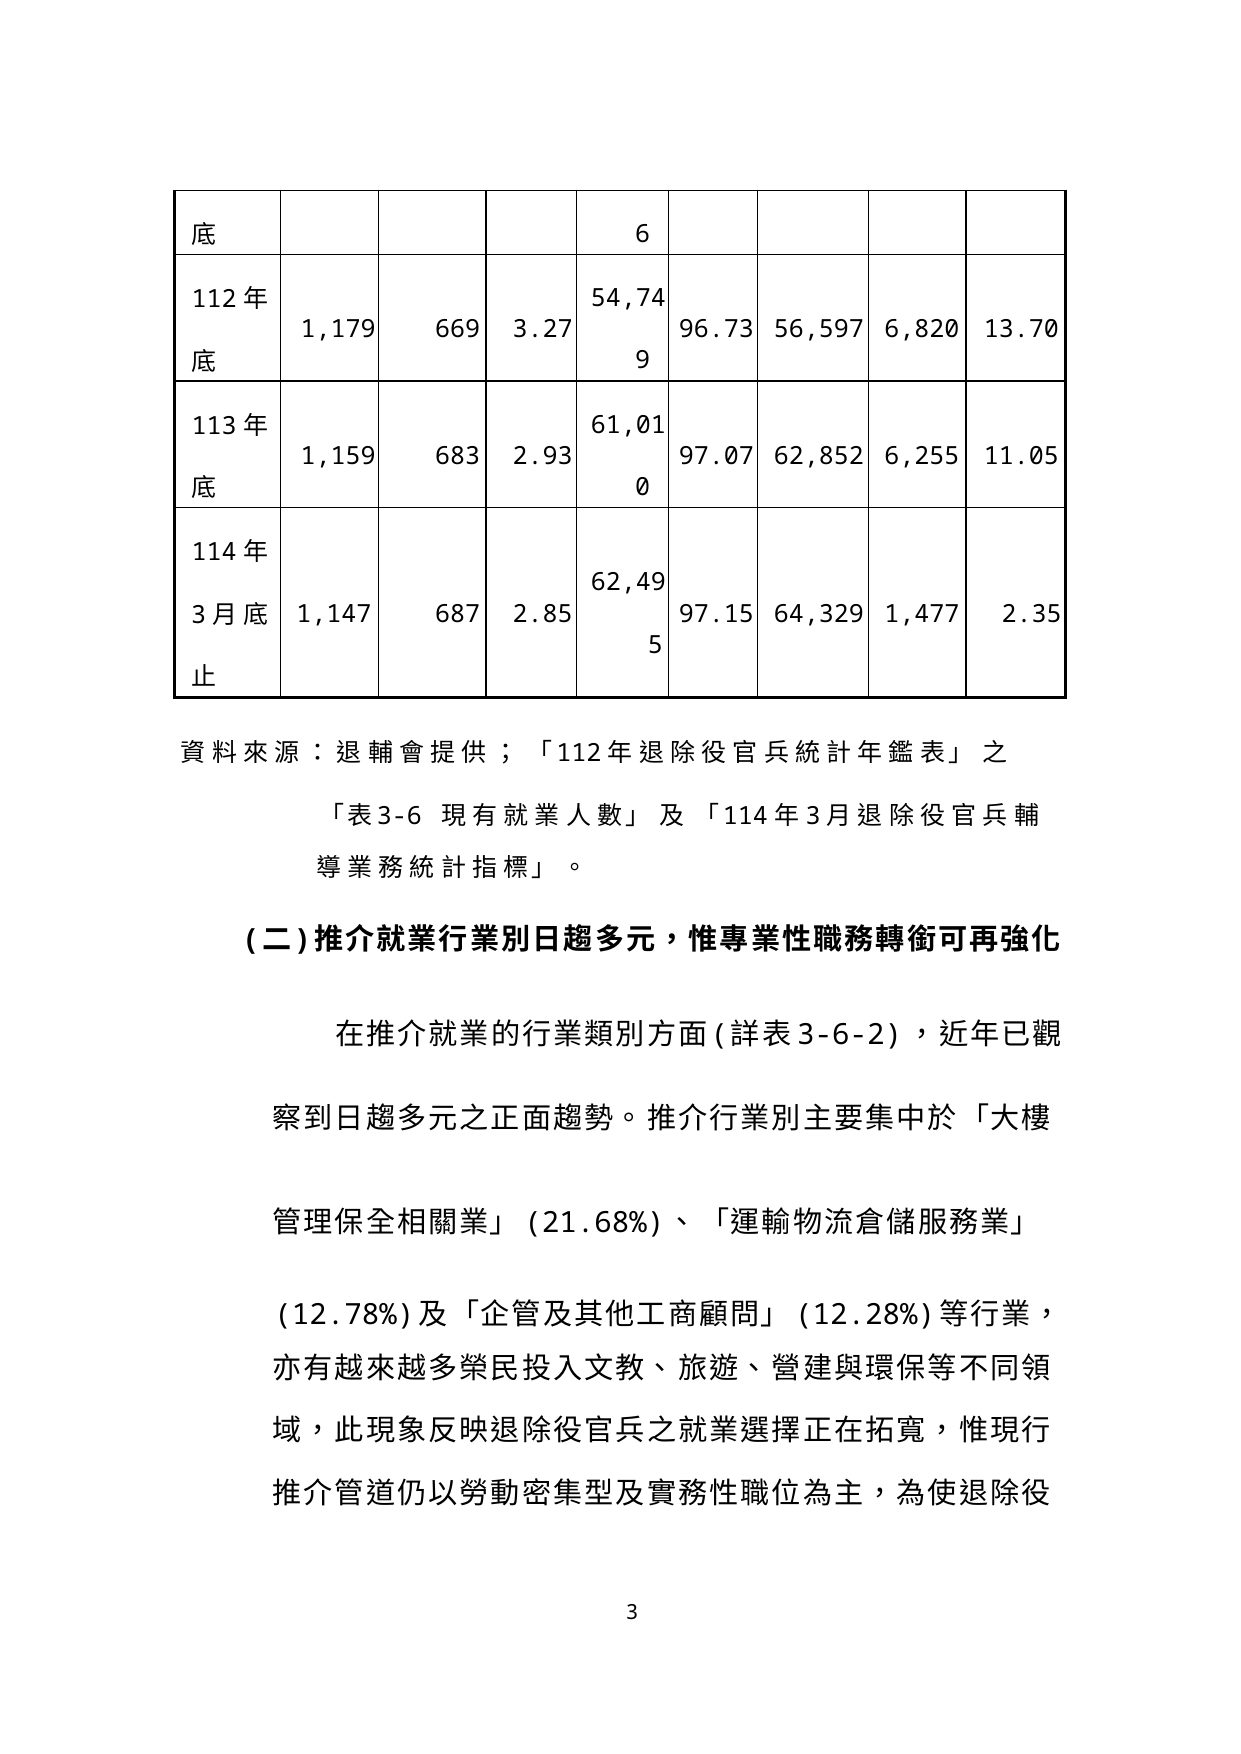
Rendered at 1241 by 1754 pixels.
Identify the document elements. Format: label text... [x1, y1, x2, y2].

table_cell 1,159 [281, 382, 378, 507]
text 資料來源：退輔會提供；「112年退除役官兵統計年鑑表」之「表3-6 現有就業人數」及「114年3月退除役官兵輔導業務統計指標」。 [177, 699, 1066, 886]
table_cell 62,852 [758, 382, 868, 507]
table_cell 54,749 [577, 255, 668, 380]
table_cell 底 [176, 191, 280, 253]
table_cell 2.93 [487, 382, 576, 507]
table_cell [281, 191, 378, 253]
table_cell 687 [379, 508, 485, 696]
table_cell 62,495 [577, 508, 668, 696]
text 在推介就業的行業類別方面(詳表3-6-2)，近年已觀察到日趨多元之正面趨勢。推介行業別主要集中於「大樓管理保全相關業」(21.68%)、「運輸物流倉儲服務業」(12.78%)及「企管及其他工商顧問」(12.28%)等行業，亦有越來越多榮民投入文教、旅遊、營建與環保等不同領域，此現象反映退除役官兵之就業選擇正在拓寬，惟現行推介管道仍以勞動密集型及實務性職位為主，為使退除役官兵在服役期間所累積之戰略規劃、領導統御、科技應用等高階職能可相匹配專業崗位，政府未來或可考慮強化其軍中專業職能與民間專業性產業之轉銜機制，並可參考高需求之行業別，導入更具針對性預訓制度，俾以提升職務適配率與長期就業穩定性。 [266, 949, 1063, 1511]
table_cell 96.73 [669, 255, 757, 380]
table_cell 1,147 [281, 508, 378, 696]
table_cell 61,010 [577, 382, 668, 507]
table_cell 97.07 [669, 382, 757, 507]
table_cell 683 [379, 382, 485, 507]
table_cell [669, 191, 757, 253]
table_cell [869, 191, 965, 253]
table_cell 112年底 [176, 255, 280, 380]
table_cell 2.35 [967, 508, 1064, 696]
table_cell 114年3月底止 [176, 508, 280, 696]
table_cell 669 [379, 255, 485, 380]
table_cell 2.85 [487, 508, 576, 696]
table_cell [967, 191, 1064, 253]
table_cell 56,597 [758, 255, 868, 380]
table_cell 97.15 [669, 508, 757, 696]
table_cell 64,329 [758, 508, 868, 696]
table_cell 3.27 [487, 255, 576, 380]
table_cell [758, 191, 868, 253]
table_cell 6,820 [869, 255, 965, 380]
table_cell [379, 191, 485, 253]
table_cell 1,477 [869, 508, 965, 696]
table_cell 6 [577, 191, 668, 253]
text (二)推介就業行業別日趨多元，惟專業性職務轉銜可再強化 [236, 886, 1063, 949]
table_cell 11.05 [967, 382, 1064, 507]
table_cell 6,255 [869, 382, 965, 507]
table_cell 13.70 [967, 255, 1064, 380]
table_cell 1,179 [281, 255, 378, 380]
table_cell [487, 191, 576, 253]
table_cell 113年底 [176, 382, 280, 507]
